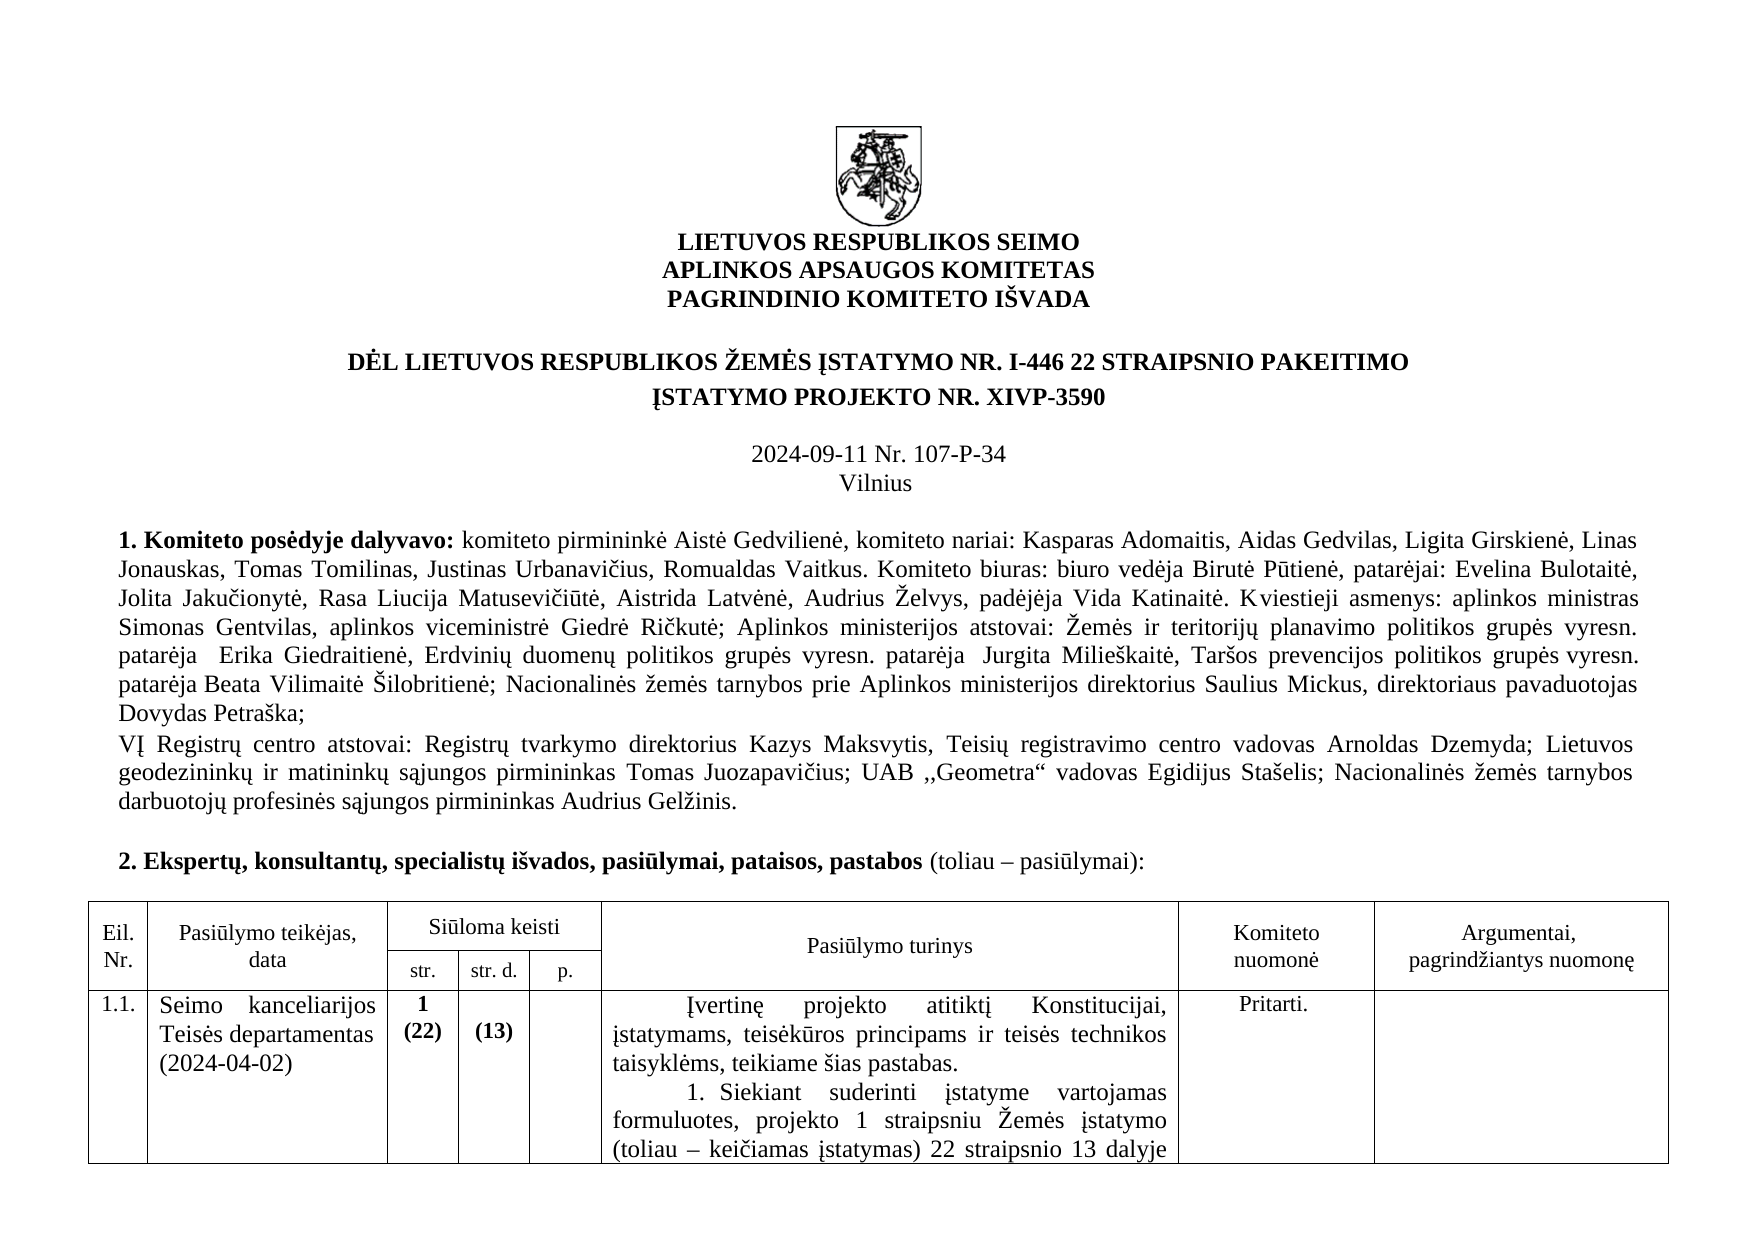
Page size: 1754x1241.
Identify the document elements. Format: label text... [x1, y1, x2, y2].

table_cell str. [388, 951, 458, 989]
table_header Pasiūlymo turinys [602, 902, 1178, 989]
table_cell [530, 991, 601, 1163]
table_header Argumentai, pagrindžiantys nuomonę [1375, 902, 1668, 989]
table_header Siūloma keisti [388, 902, 601, 950]
table_cell Seimo kanceliarijos Teisės departamentas (2024-04-02) [148, 991, 387, 1163]
table_cell Pritarti. [1179, 991, 1374, 1163]
table_cell (13) [459, 991, 529, 1163]
text 1. Komiteto posėdyje dalyvavo: komiteto pirmininkė Aistė Gedvilienė, komiteto nariai: Kasparas Adomaitis, Aidas Gedvilas, Ligita Girskienė, Linas Jonauskas, Tomas Tomilinas, Justinas Urbanavičius, Romualdas Vaitkus. Komiteto biuras: biuro vedėja Birutė Pūtienė, patarėjai: Evelina Bulotaitė, Jolita Jakučionytė, Rasa Liucija Matusevičiūtė, Aistrida Latvėnė, Audrius Želvys, padėjėja Vida Katinaitė. Kviestieji asmenys: aplinkos ministras Simonas Gentvilas, aplinkos viceministrė Giedrė Ričkutė; Aplinkos ministerijos atstovai: Žemės ir teritorijų planavimo politikos grupės vyresn. patarėja Erika Giedraitienė, Erdvinių duomenų politikos grupės vyresn. patarėja Jurgita Milieškaitė, Taršos prevencijos politikos grupės vyresn. patarėja Beata Vilimaitė Šilobritienė; Nacionalinės žemės tarnybos prie Aplinkos ministerijos direktorius Saulius Mickus, direktoriaus pavaduotojas Dovydas Petraška; [118, 525, 1639, 727]
text VĮ Registrų centro atstovai: Registrų tvarkymo direktorius Kazys Maksvytis, Teisių registravimo centro vadovas Arnoldas Dzemyda; Lietuvos geodezininkų ir matininkų sąjungos pirmininkas Tomas Juozapavičius; UAB ,,Geometra“ vadovas Egidijus Stašelis; Nacionalinės žemės tarnybos darbuotojų profesinės sąjungos pirmininkas Audrius Gelžinis. [118, 729, 1633, 815]
text LIETUVOS RESPUBLIKOS SEIMO [118, 227, 1639, 255]
table_header Pasiūlymo teikėjas, data [148, 902, 387, 989]
text ĮSTATYMO PROJEKTO NR. XIVP-3590 [118, 376, 1639, 410]
table_header Komiteto nuomonė [1179, 902, 1374, 989]
text Aplinkos apsaugos komitetas [118, 255, 1639, 284]
table_cell Įvertinę projekto atitiktį Konstitucijai, įstatymams, teisėkūros principams ir teisės technikos taisyklėms, teikiame šias pastabas. 1. Siekiant suderinti įstatyme vartojamas formuluotes, projekto 1 straipsniu Žemės įstatymo (toliau – keičiamas įstatymas) 22 straipsnio 13 dalyje [602, 991, 1178, 1163]
text 2024-09-11 Nr. 107-P-34 [118, 439, 1639, 468]
text 2. Ekspertų, konsultantų, specialistų išvados, pasiūlymai, pataisos, pastabos (toliau – pasiūlymai): [118, 846, 1639, 874]
text DĖL LIETUVOS RESPUBLIKOS ŽEMĖS ĮSTATYMO NR. I-446 22 STRAIPSNIO PAKEITIMO [118, 342, 1639, 376]
table_cell [1375, 991, 1668, 1163]
table_cell 1 (22) [388, 991, 458, 1163]
table_header Eil. Nr. [89, 902, 147, 989]
table_cell str. d. [459, 951, 529, 989]
text Vilnius [118, 468, 1639, 497]
table_cell 1.1. [89, 991, 147, 1163]
subtitle PAGRINDINIO KOMITETO IŠVADA [118, 284, 1639, 313]
table_cell p. [530, 951, 601, 989]
